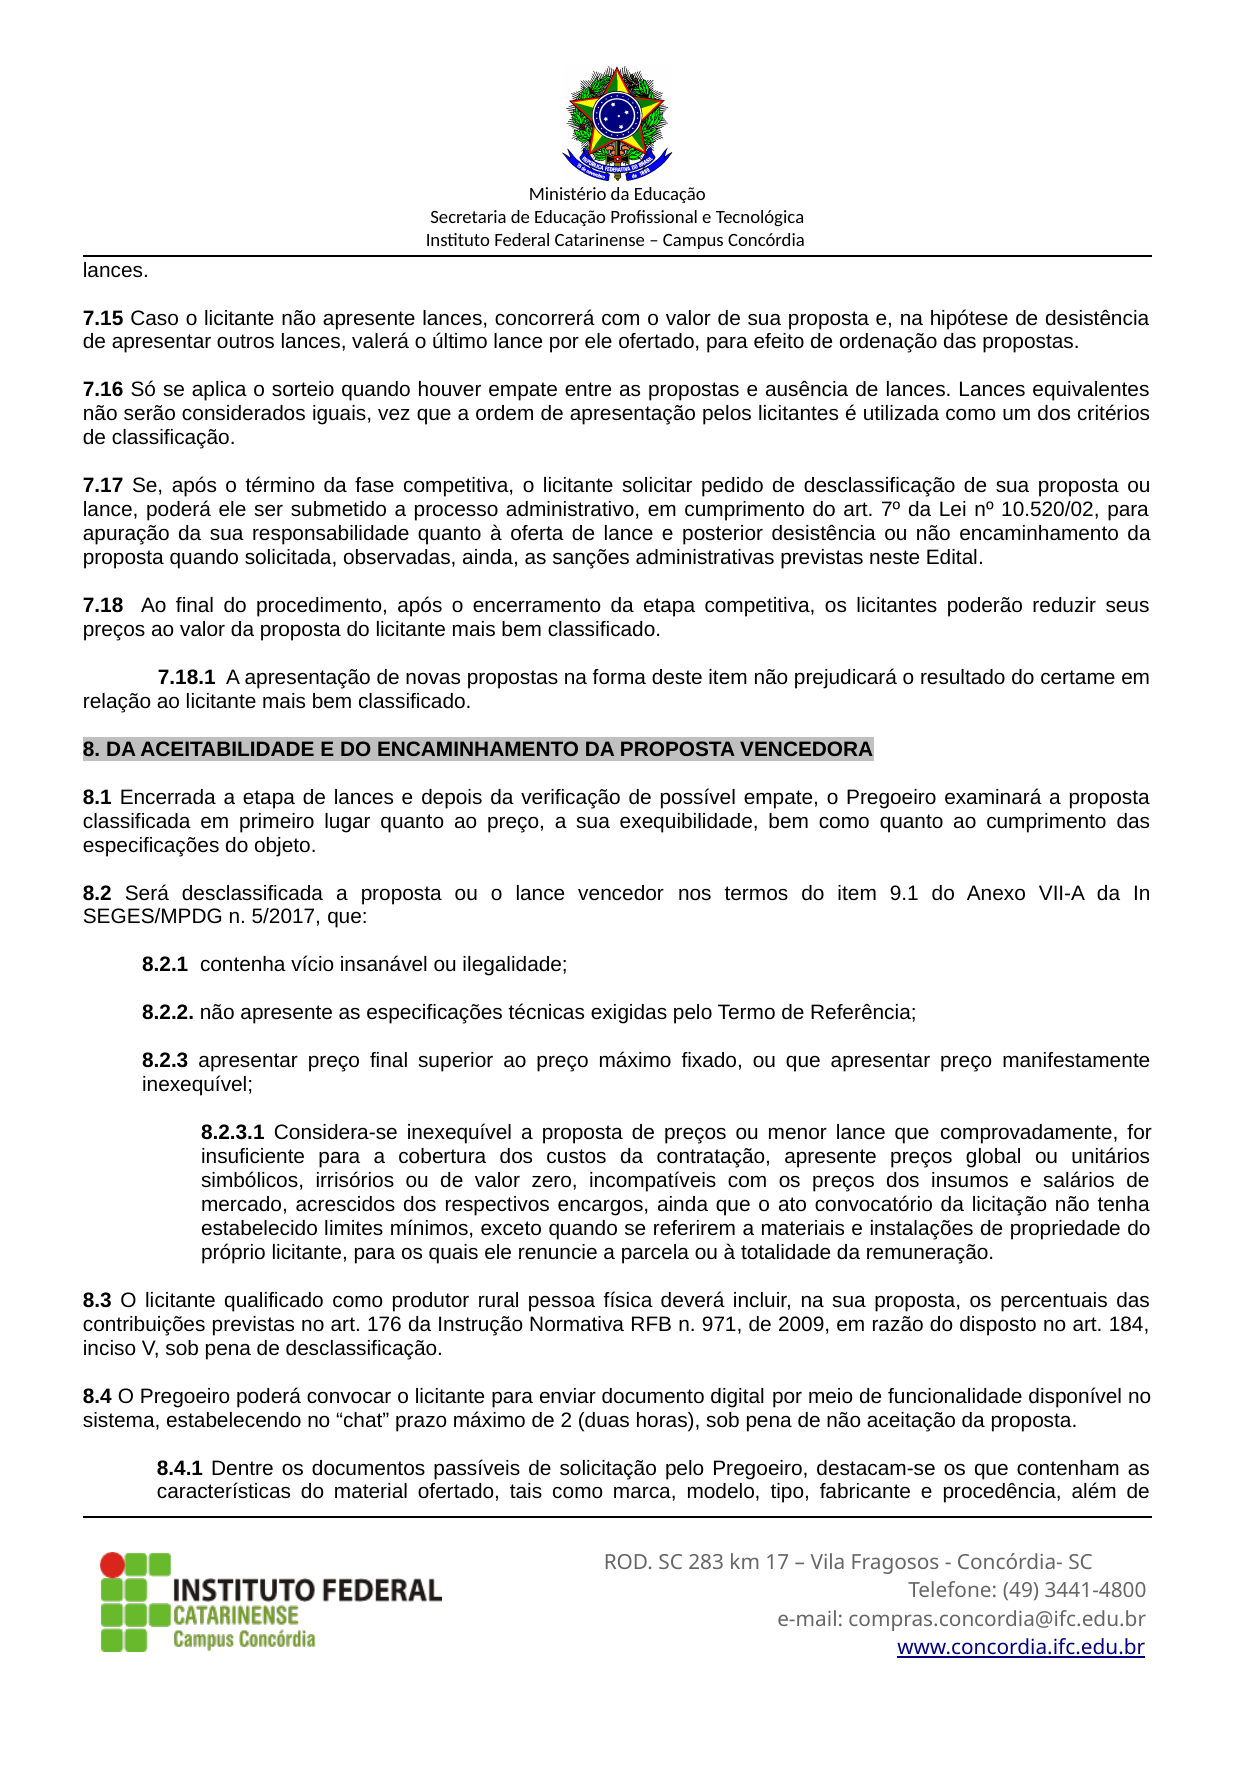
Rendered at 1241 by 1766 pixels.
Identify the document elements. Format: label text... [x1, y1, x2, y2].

text 7.18.1 A apresentação de novas propostas na forma deste item não prejudicará o resultado do certame em relação ao licitante mais bem classificado. [83, 665, 1152, 713]
text 7.15 Caso o licitante não apresente lances, concorrerá com o valor de sua proposta e, na hipótese de desistência de apresentar outros lances, valerá o último lance por ele ofertado, para efeito de ordenação das propostas. [83, 305, 1152, 353]
text 8.1 Encerrada a etapa de lances e depois da verificação de possível empate, o Pregoeiro examinará a proposta classificada em primeiro lugar quanto ao preço, a sua exequibilidade, bem como quanto ao cumprimento das especificações do objeto. [83, 784, 1152, 856]
text 8.2.1 contenha vício insanável ou ilegalidade; [142, 952, 1152, 976]
picture [100, 1552, 442, 1652]
text 8.2 Será desclassificada a proposta ou o lance vencedor nos termos do item 9.1 do Anexo VII-A da In SEGES/MPDG n. 5/2017, que: [83, 880, 1152, 928]
text 8. DA ACEITABILIDADE E DO ENCAMINHAMENTO DA PROPOSTA VENCEDORA [83, 737, 1152, 761]
text 7.17 Se, após o término da fase competitiva, o licitante solicitar pedido de desclassificação de sua proposta ou lance, poderá ele ser submetido a processo administrativo, em cumprimento do art. 7º da Lei nº 10.520/02, para apuração da sua responsabilidade quanto à oferta de lance e posterior desistência ou não encaminhamento da proposta quando solicitada, observadas, ainda, as sanções administrativas previstas neste Edital. [83, 473, 1152, 569]
text 8.3 O licitante qualificado como produtor rural pessoa física deverá incluir, na sua proposta, os percentuais das contribuições previstas no art. 176 da Instrução Normativa RFB n. 971, de 2009, em razão do disposto no art. 184, inciso V, sob pena de desclassificação. [83, 1288, 1152, 1359]
text 7.16 Só se aplica o sorteio quando houver empate entre as propostas e ausência de lances. Lances equivalentes não serão considerados iguais, vez que a ordem de apresentação pelos licitantes é utilizada como um dos critérios de classificação. [83, 377, 1152, 449]
text 7.18 Ao final do procedimento, após o encerramento da etapa competitiva, os licitantes poderão reduzir seus preços ao valor da proposta do licitante mais bem classificado. [83, 593, 1152, 641]
text 8.2.2. não apresente as especificações técnicas exigidas pelo Termo de Referência; [142, 1000, 1152, 1024]
text 8.2.3 apresentar preço final superior ao preço máximo fixado, ou que apresentar preço manifestamente inexequível; [142, 1048, 1152, 1096]
text 8.4 O Pregoeiro poderá convocar o licitante para enviar documento digital por meio de funcionalidade disponível no sistema, estabelecendo no “chat” prazo máximo de 2 (duas horas), sob pena de não aceitação da proposta. [83, 1383, 1152, 1431]
text lances. [83, 257, 1152, 281]
text 8.2.3.1 Considera-se inexequível a proposta de preços ou menor lance que comprovadamente, for insuficiente para a cobertura dos custos da contratação, apresente preços global ou unitários simbólicos, irrisórios ou de valor zero, incompatíveis com os preços dos insumos e salários de mercado, acrescidos dos respectivos encargos, ainda que o ato convocatório da licitação não tenha estabelecido limites mínimos, exceto quando se referirem a materiais e instalações de propriedade do próprio licitante, para os quais ele renuncie a parcela ou à totalidade da remuneração. [201, 1120, 1152, 1264]
text 8.4.1 Dentre os documentos passíveis de solicitação pelo Pregoeiro, destacam-se os que contenham as características do material ofertado, tais como marca, modelo, tipo, fabricante e procedência, além de [157, 1455, 1152, 1503]
